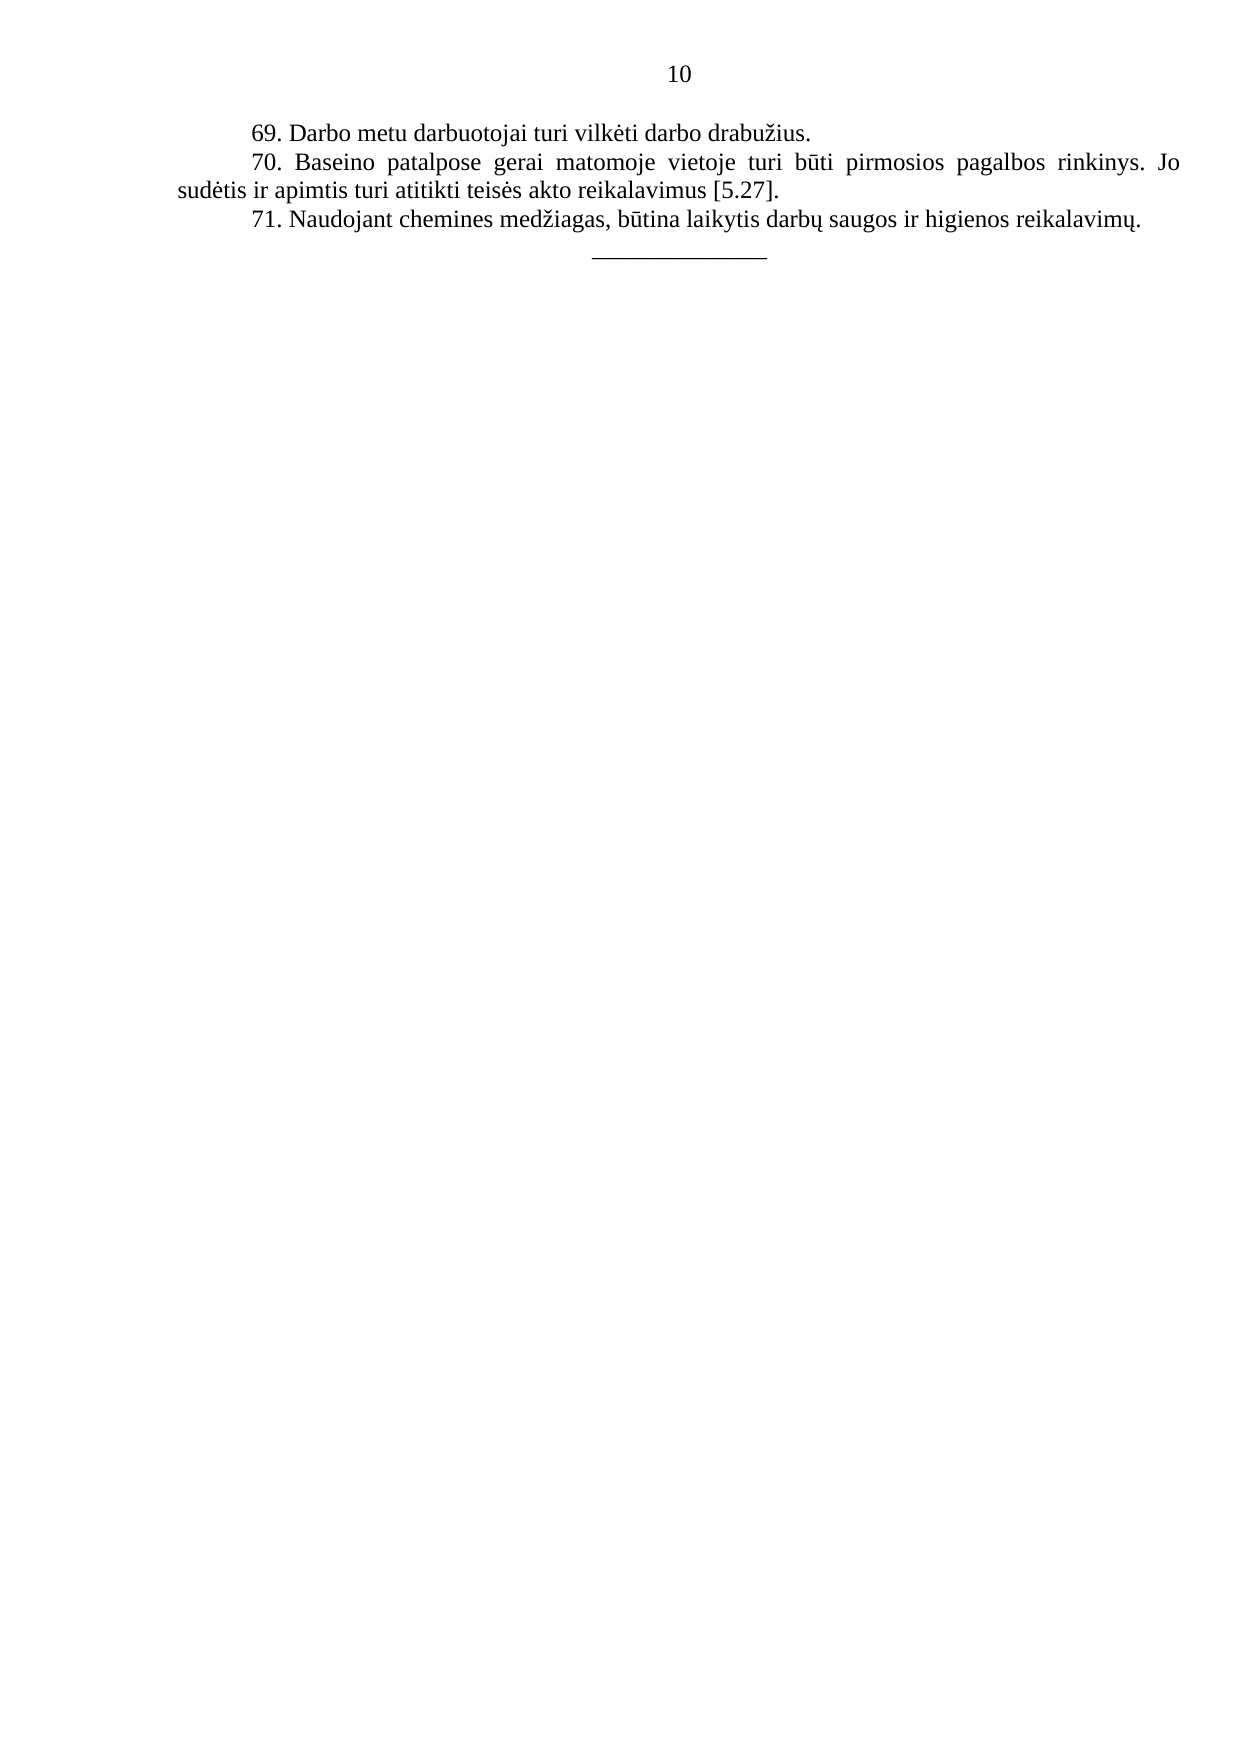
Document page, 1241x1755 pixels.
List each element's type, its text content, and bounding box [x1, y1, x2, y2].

text ______________ [177, 233, 1181, 262]
text 71. Naudojant chemines medžiagas, būtina laikytis darbų saugos ir higienos reikalavimų. [177, 204, 1181, 233]
text 69. Darbo metu darbuotojai turi vilkėti darbo drabužius. [177, 118, 1181, 147]
text 70. Baseino patalpose gerai matomoje vietoje turi būti pirmosios pagalbos rinkinys. Jo sudėtis ir apimtis turi atitikti teisės akto reikalavimus [5.27]. [177, 147, 1181, 204]
